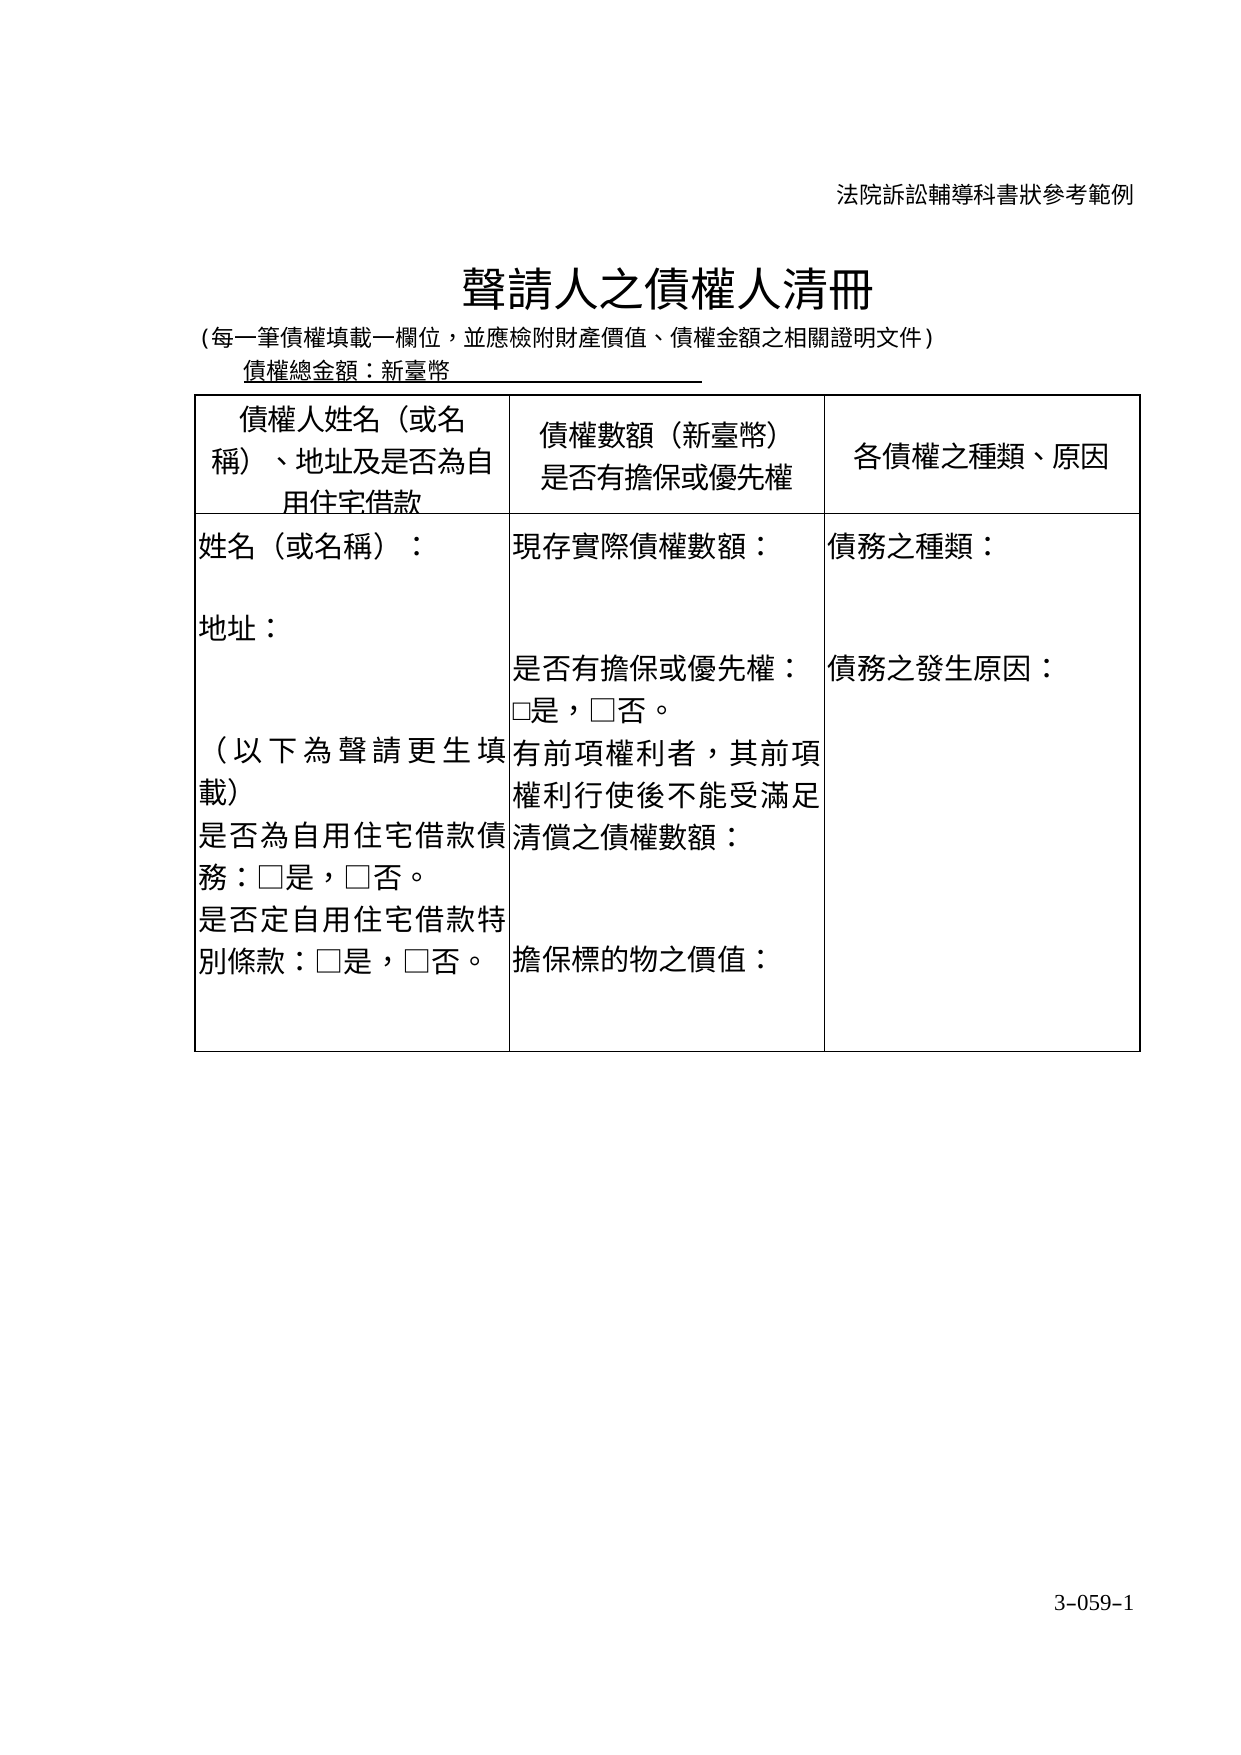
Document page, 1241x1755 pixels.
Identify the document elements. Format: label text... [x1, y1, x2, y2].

table_cell 現存實際債權數額： 是否有擔保或優先權： □是，□否。 有前項權利者，其前項權利行使後不能受滿足清償之債權數額： 擔保標的物之價值： [510, 514, 824, 1051]
table_cell 姓名（或名稱）： 地址： （以下為聲請更生填載） 是否為自用住宅借款債務：□是，□否。 是否定自用住宅借款特別條款：□是，□否。 [196, 514, 509, 1051]
table_cell 債權人姓名（或名稱）、地址及是否為自用住宅借款 [196, 396, 509, 513]
table_cell 各債權之種類、原因 [825, 396, 1139, 513]
table_cell 債務之種類： 債務之發生原因： [825, 514, 1139, 1051]
table_cell 債權數額（新臺幣） 是否有擔保或優先權 [510, 396, 824, 513]
table_header 聲請人之債權人清冊 (每一筆債權填載一欄位，並應檢附財產價值、債權金額之相關證明文件) 債權總金額：新臺幣 [195, 253, 1140, 394]
